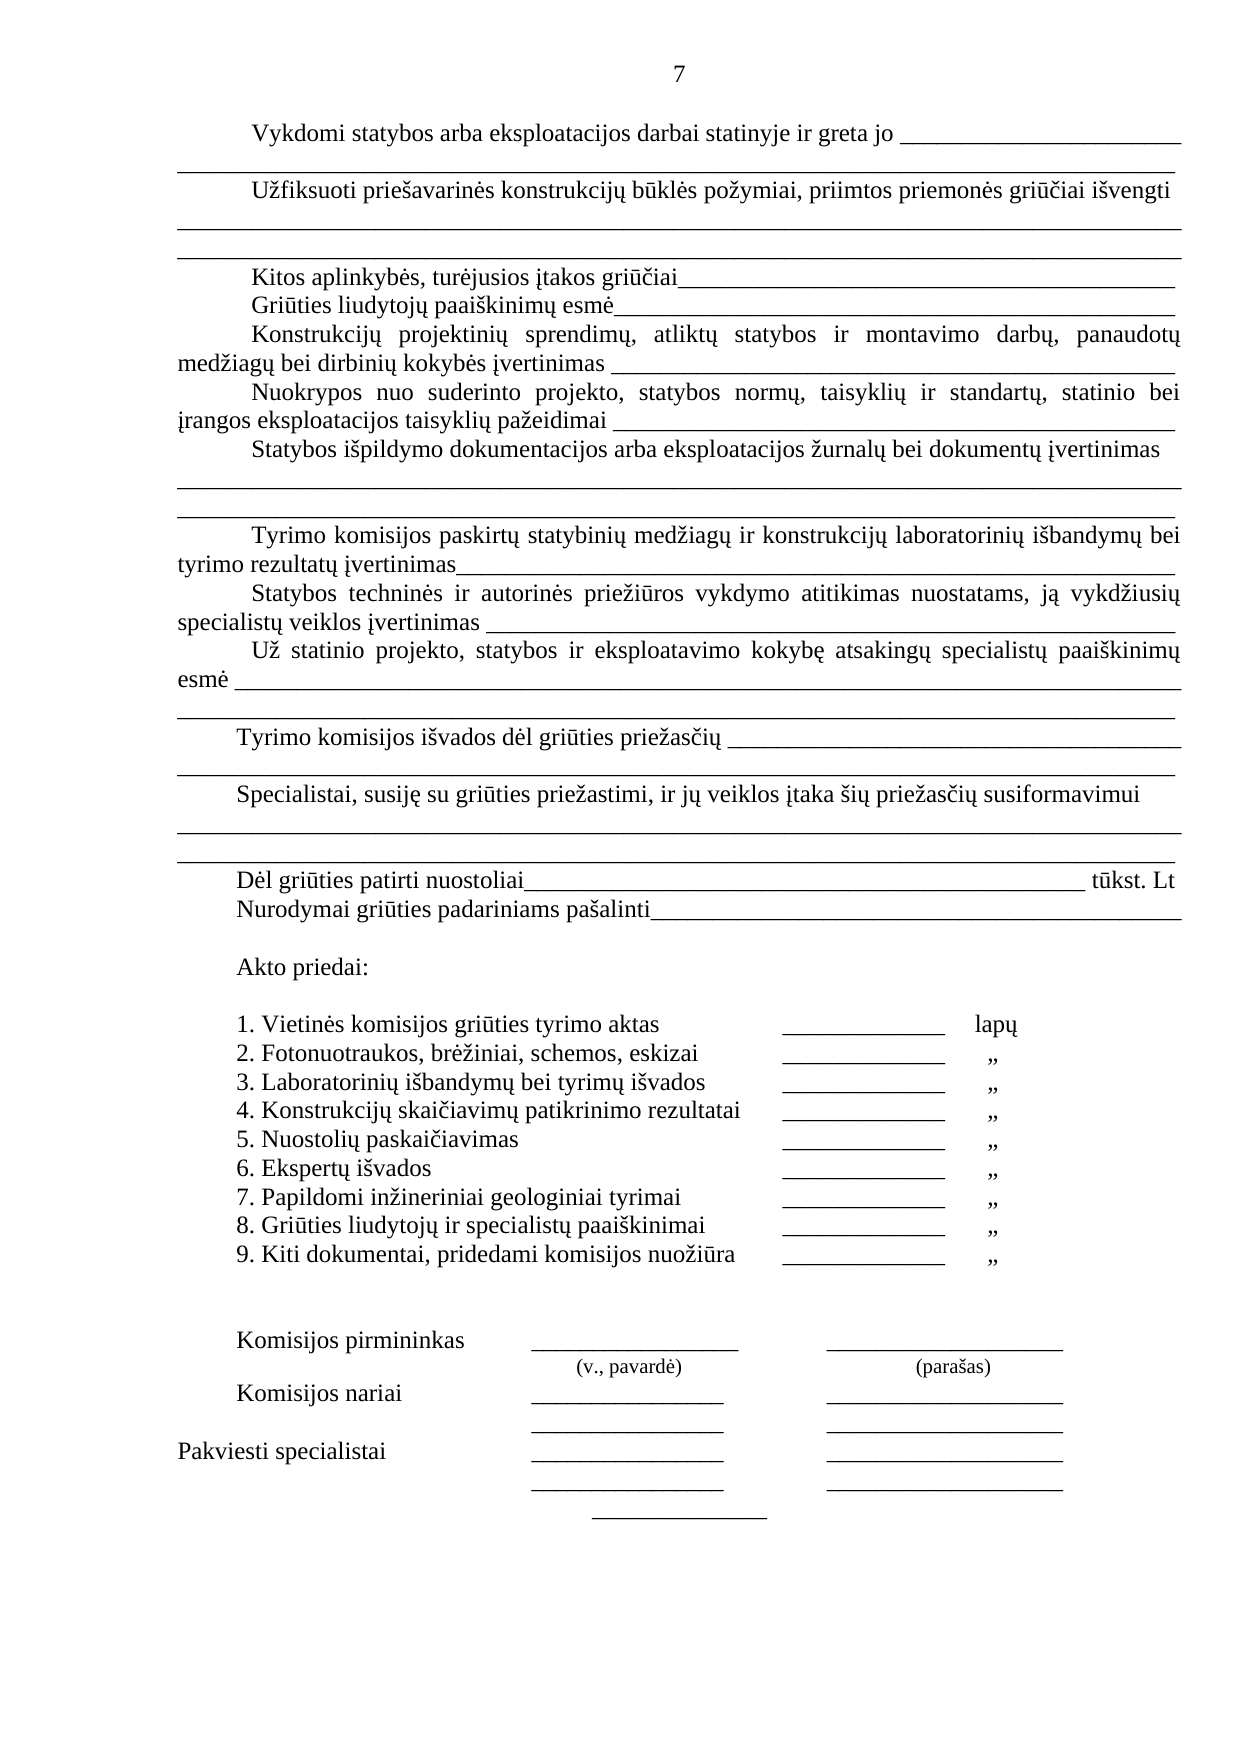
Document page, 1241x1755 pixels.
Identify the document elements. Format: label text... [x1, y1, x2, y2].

text Dėl griūties patirti nuostoliai tūkst. Lt [177, 866, 1181, 894]
text Komisijos nariai [177, 1378, 1181, 1407]
text 8. Griūties liudytojų ir specialistų paaiškinimai „ [177, 1211, 1181, 1239]
text Tyrimo komisijos paskirtų statybinių medžiagų ir konstrukcijų laboratorinių išbandymų bei tyrimo rezultatų įvertinimas [177, 521, 1181, 578]
text Komisijos pirmininkas [177, 1326, 1181, 1354]
text Nuokrypos nuo suderinto projekto, statybos normų, taisyklių ir standartų, statinio bei įrangos eksploatacijos taisyklių pažeidimai [177, 377, 1181, 434]
text 6. Ekspertų išvados „ [177, 1153, 1181, 1182]
text ______________ [177, 1493, 1181, 1522]
text Už statinio projekto, statybos ir eksploatavimo kokybę atsakingų specialistų paaiškinimų esmė [177, 636, 1181, 693]
text (v., pavardė) (parašas) [177, 1354, 1181, 1378]
text 1. Vietinės komisijos griūties tyrimo aktas lapų [177, 1009, 1181, 1038]
text 5. Nuostolių paskaičiavimas „ [177, 1124, 1181, 1153]
text Užfiksuoti priešavarinės konstrukcijų būklės požymiai, priimtos priemonės griūčiai išvengti [177, 176, 1181, 204]
text Tyrimo komisijos išvados dėl griūties priežasčių [177, 722, 1181, 751]
text Konstrukcijų projektinių sprendimų, atliktų statybos ir montavimo darbų, panaudotų medžiagų bei dirbinių kokybės įvertinimas [177, 319, 1181, 377]
text Statybos techninės ir autorinės priežiūros vykdymo atitikimas nuostatams, ją vykdžiusių specialistų veiklos įvertinimas [177, 578, 1181, 636]
text Kitos aplinkybės, turėjusios įtakos griūčiai [177, 262, 1181, 291]
text Specialistai, susiję su griūties priežastimi, ir jų veiklos įtaka šių priežasčių susiformavimui [177, 779, 1181, 808]
text 3. Laboratorinių išbandymų bei tyrimų išvados „ [177, 1067, 1181, 1096]
text Pakviesti specialistai [177, 1436, 1181, 1465]
text Vykdomi statybos arba eksploatacijos darbai statinyje ir greta jo [177, 118, 1181, 147]
text 7. Papildomi inžineriniai geologiniai tyrimai „ [177, 1182, 1181, 1211]
text Statybos išpildymo dokumentacijos arba eksploatacijos žurnalų bei dokumentų įvertinimas [177, 434, 1181, 463]
text 4. Konstrukcijų skaičiavimų patikrinimo rezultatai „ [177, 1096, 1181, 1124]
text Nurodymai griūties padariniams pašalinti [177, 894, 1181, 923]
text Akto priedai: [177, 952, 1181, 981]
text 2. Fotonuotraukos, brėžiniai, schemos, eskizai „ [177, 1038, 1181, 1067]
text Griūties liudytojų paaiškinimų esmė [177, 291, 1181, 319]
text 9. Kiti dokumentai, pridedami komisijos nuožiūra „ [177, 1239, 1181, 1268]
